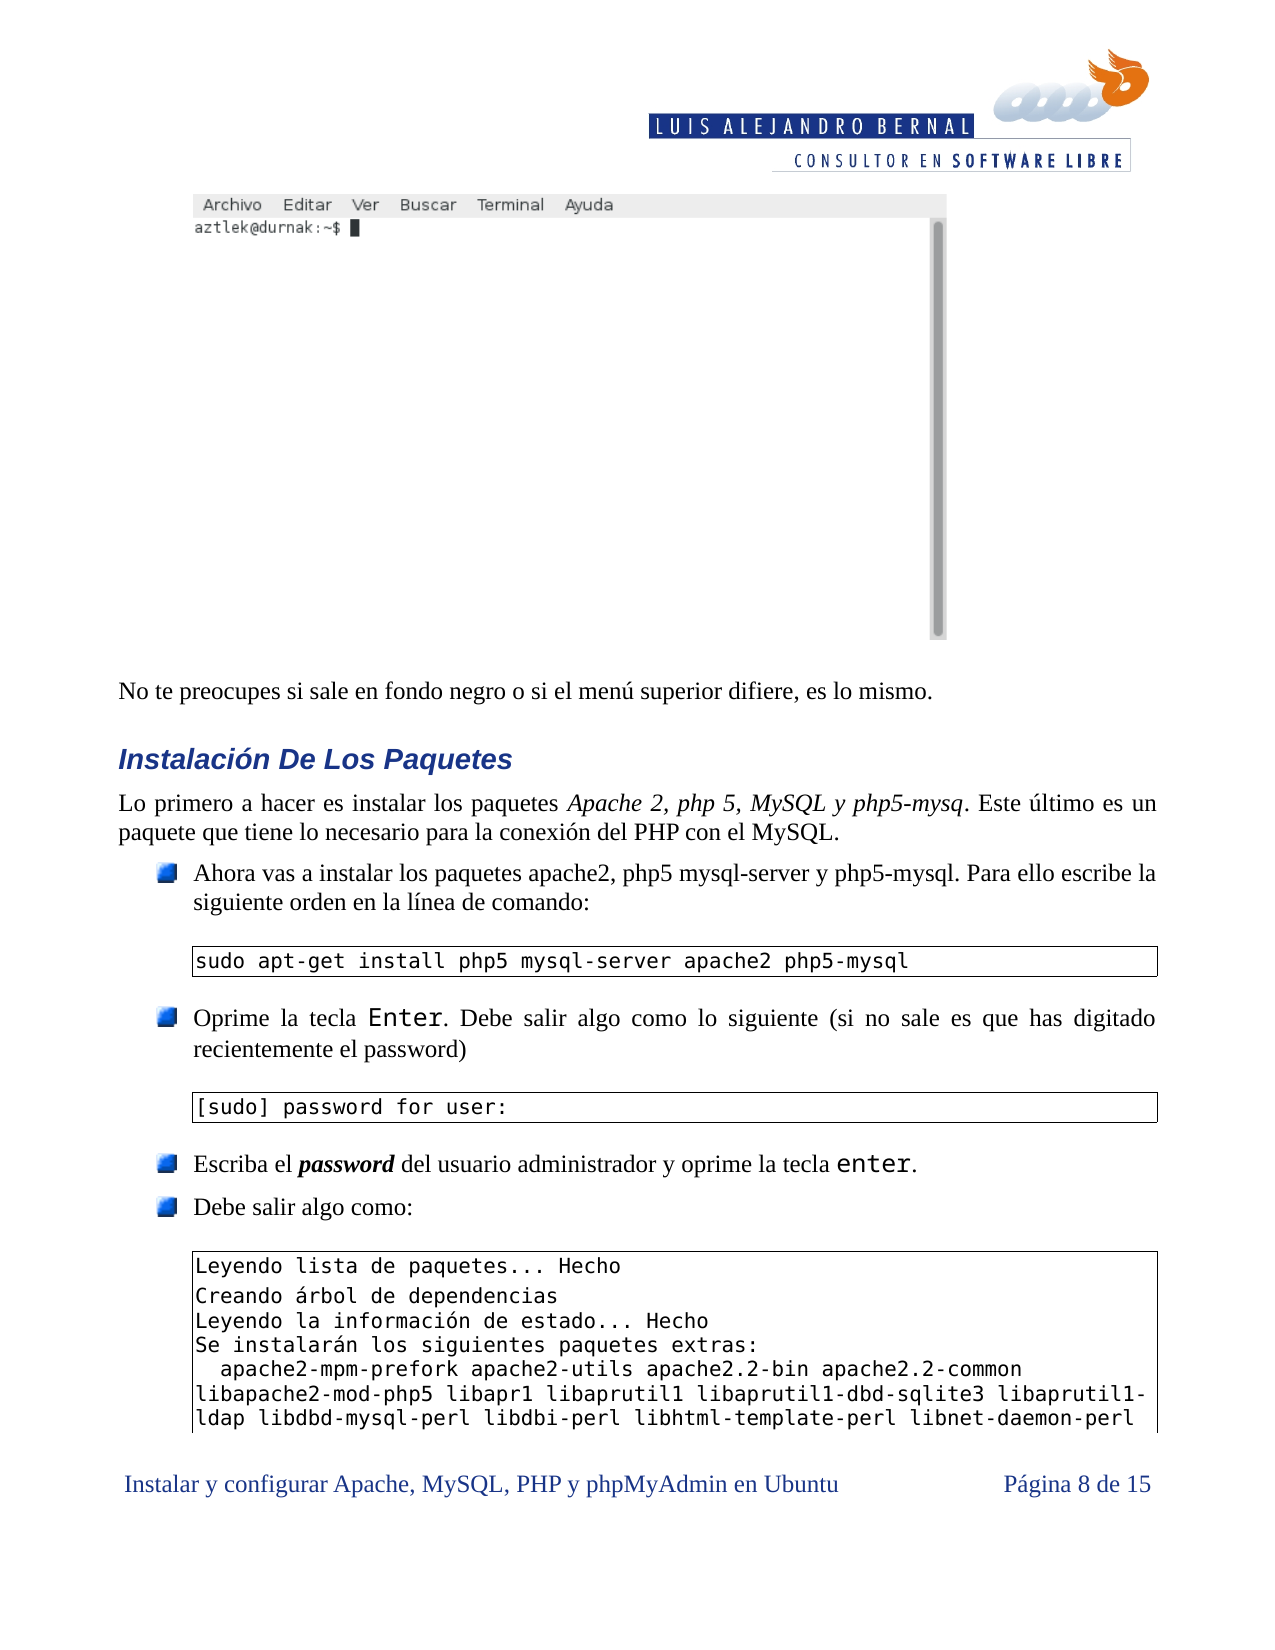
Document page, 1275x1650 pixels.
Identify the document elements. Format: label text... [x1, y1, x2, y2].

text [sudo] password for user: [193, 1093, 1157, 1122]
list Escriba el password del usuario administrador y oprime la tecla enter. [156, 1146, 1157, 1180]
picture [648, 45, 1151, 174]
text No te preocupes si sale en fondo negro o si el menú superior difiere, es lo mismo. [118, 676, 1157, 704]
picture [193, 194, 947, 640]
text Creando árbol de dependencias [193, 1282, 1157, 1309]
list Ahora vas a instalar los paquetes apache2, php5 mysql-server y php5-mysql. Para ello escribe la siguiente orden en la línea de comando: [156, 858, 1157, 916]
picture [156, 862, 177, 883]
text sudo apt-get install php5 mysql-server apache2 php5-mysql [193, 947, 1157, 976]
text Se instalarán los siguientes paquetes extras: [193, 1333, 1157, 1357]
text Lo primero a hacer es instalar los paquetes Apache 2, php 5, MySQL y php5-mysq. Este último es un paquete que tiene lo necesario para la conexión del PHP con el MySQL. [118, 788, 1157, 846]
text apache2-mpm-prefork apache2-utils apache2.2-bin apache2.2-common libapache2-mod-php5 libapr1 libaprutil1 libaprutil1-dbd-sqlite3 libaprutil1-ldap libdbd-mysql-perl libdbi-perl libhtml-template-perl libnet-daemon-perl [193, 1357, 1157, 1433]
picture [156, 1196, 177, 1217]
list Oprime la tecla Enter. Debe salir algo como lo siguiente (si no sale es que has digitado recientemente el password) [156, 1000, 1157, 1062]
text Leyendo la información de estado... Hecho [193, 1309, 1157, 1333]
picture [156, 1006, 177, 1027]
subtitle Instalación de los paquetes [118, 742, 1157, 776]
text Leyendo lista de paquetes... Hecho [193, 1252, 1157, 1282]
list Debe salir algo como: [156, 1192, 1157, 1221]
picture [156, 1153, 177, 1173]
